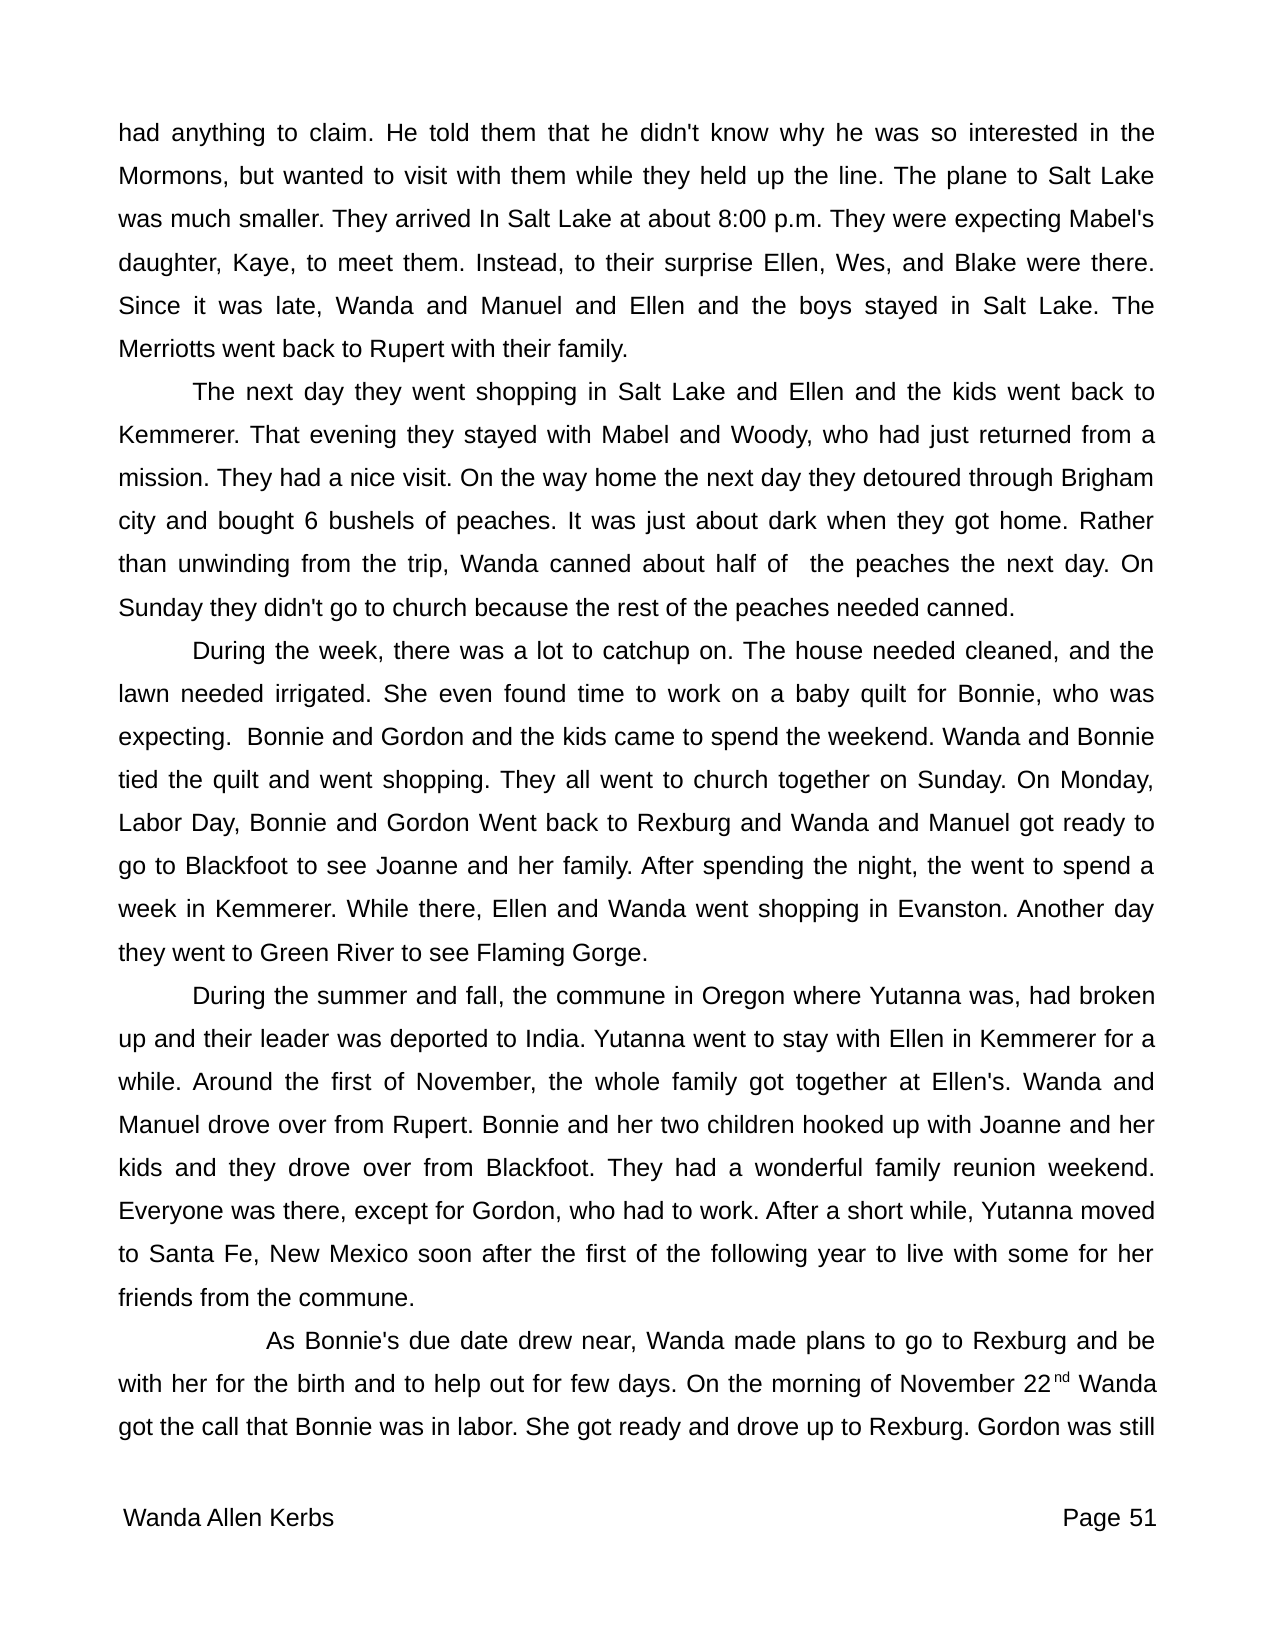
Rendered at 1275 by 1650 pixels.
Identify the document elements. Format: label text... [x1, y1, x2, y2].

text The next day they went shopping in Salt Lake and Ellen and the kids went back to Kemmerer. That evening they stayed with Mabel and Woody, who had just returned from a mission. They had a nice visit. On the way home the next day they detoured through Brigham city and bought 6 bushels of peaches. It was just about dark when they got home. Rather than unwinding from the trip, Wanda canned about half of the peaches the next day. On Sunday they didn't go to church because the rest of the peaches needed canned. [118, 377, 1157, 621]
text During the week, there was a lot to catchup on. The house needed cleaned, and the lawn needed irrigated. She even found time to work on a baby quilt for Bonnie, who was expecting. Bonnie and Gordon and the kids came to spend the weekend. Wanda and Bonnie tied the quilt and went shopping. They all went to church together on Sunday. On Monday, Labor Day, Bonnie and Gordon Went back to Rexburg and Wanda and Manuel got ready to go to Blackfoot to see Joanne and her family. After spending the night, the went to spend a week in Kemmerer. While there, Ellen and Wanda went shopping in Evanston. Another day they went to Green River to see Flaming Gorge. [118, 636, 1157, 966]
text As Bonnie's due date drew near, Wanda made plans to go to Rexburg and be with her for the birth and to help out for few days. On the morning of November 22nd Wanda got the call that Bonnie was in labor. She got ready and drove up to Rexburg. Gordon was still [118, 1326, 1157, 1441]
text had anything to claim. He told them that he didn't know why he was so interested in the Mormons, but wanted to visit with them while they held up the line. The plane to Salt Lake was much smaller. They arrived In Salt Lake at about 8:00 p.m. They were expecting Mabel's daughter, Kaye, to meet them. Instead, to their surprise Ellen, Wes, and Blake were there. Since it was late, Wanda and Manuel and Ellen and the boys stayed in Salt Lake. The Merriotts went back to Rupert with their family. [118, 118, 1157, 362]
text During the summer and fall, the commune in Oregon where Yutanna was, had broken up and their leader was deported to India. Yutanna went to stay with Ellen in Kemmerer for a while. Around the first of November, the whole family got together at Ellen's. Wanda and Manuel drove over from Rupert. Bonnie and her two children hooked up with Joanne and her kids and they drove over from Blackfoot. They had a wonderful family reunion weekend. Everyone was there, except for Gordon, who had to work. After a short while, Yutanna moved to Santa Fe, New Mexico soon after the first of the following year to live with some for her friends from the commune. [118, 981, 1157, 1311]
